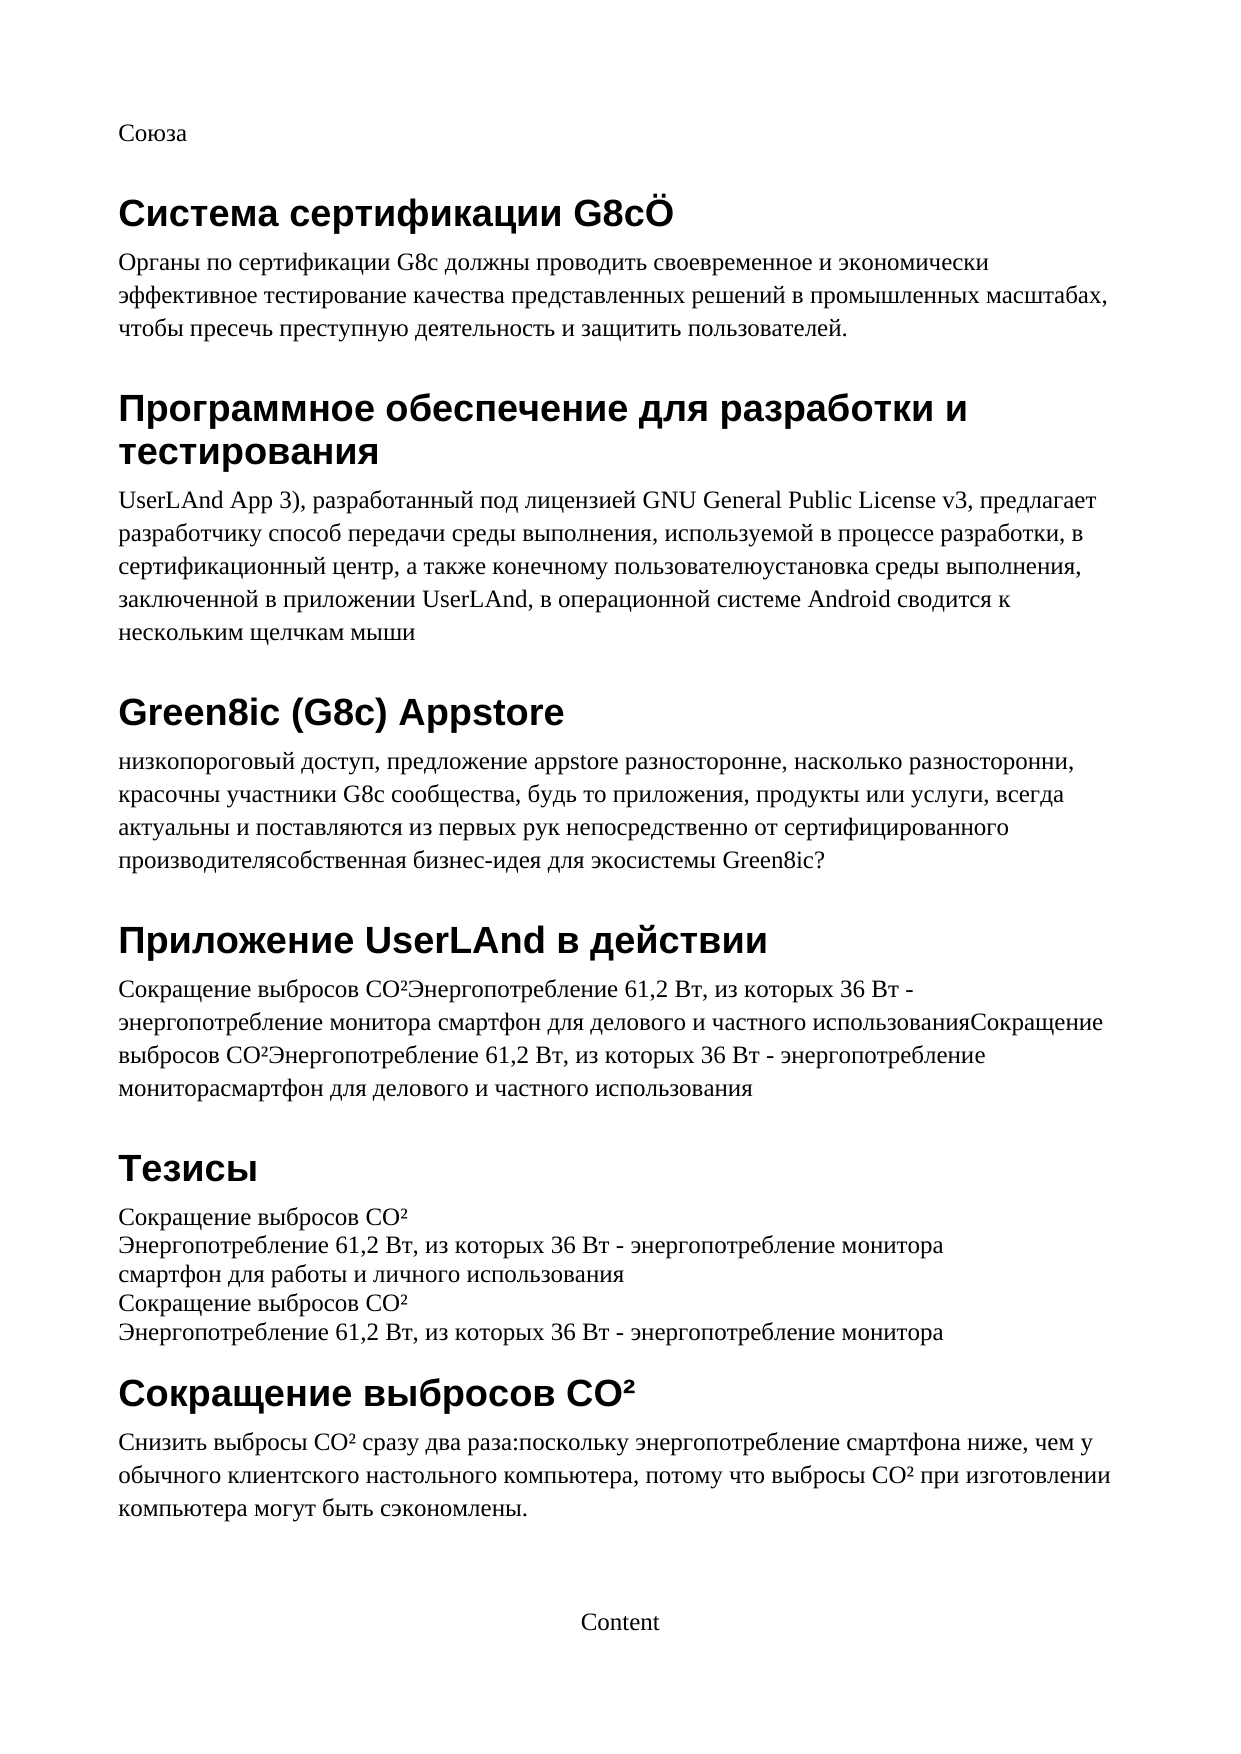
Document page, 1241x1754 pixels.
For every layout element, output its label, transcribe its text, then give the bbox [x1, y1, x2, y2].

text Союза [118, 118, 1122, 147]
subtitle Green8ic (G8c) Appstore [118, 690, 1122, 734]
subtitle Тезисы [118, 1146, 1122, 1189]
subtitle Программное обеспечение для разработки и тестирования [118, 386, 1122, 473]
text Сокращение выбросов CO²Энергопотребление 61,2 Вт, из которых 36 Вт - энергопотребление монитора смартфон для делового и частного использованияСокращение выбросов CO²Энергопотребление 61,2 Вт, из которых 36 Вт - энергопотребление мониторасмартфон для делового и частного использования [118, 974, 1122, 1102]
text смартфон для работы и личного использования [118, 1259, 1122, 1288]
subtitle Система сертификации G8cÖ [118, 191, 1122, 234]
subtitle Сокращение выбросов CO² [118, 1371, 1122, 1414]
text Сокращение выбросов CO² [118, 1202, 1122, 1231]
text Сокращение выбросов CO² [118, 1288, 1122, 1317]
text Энергопотребление 61,2 Вт, из которых 36 Вт - энергопотребление монитора [118, 1317, 1122, 1346]
text Энергопотребление 61,2 Вт, из которых 36 Вт - энергопотребление монитора [118, 1231, 1122, 1259]
text низкопороговый доступ, предложение appstore разносторонне, насколько разносторонни, красочны участники G8c сообщества, будь то приложения, продукты или услуги, всегда актуальны и поставляются из первых рук непосредственно от сертифицированного производителясобственная бизнес-идея для экосистемы Green8ic? [118, 746, 1122, 874]
text UserLAnd App 3), разработанный под лицензией GNU General Public License v3, предлагает разработчику способ передачи среды выполнения, используемой в процессе разработки, в сертификационный центр, а также конечному пользователюустановка среды выполнения, заключенной в приложении UserLAnd, в операционной системе Android сводится к нескольким щелчкам мыши [118, 485, 1122, 646]
text Снизить выбросы CO² сразу два раза:поскольку энергопотребление смартфона ниже, чем у обычного клиентского настольного компьютера, потому что выбросы CO² при изготовлении компьютера могут быть сэкономлены. [118, 1427, 1122, 1521]
text Органы по сертификации G8c должны проводить своевременное и экономически эффективное тестирование качества представленных решений в промышленных масштабах, чтобы пресечь преступную деятельность и защитить пользователей. [118, 247, 1122, 342]
subtitle Приложение UserLAnd в действии [118, 918, 1122, 961]
